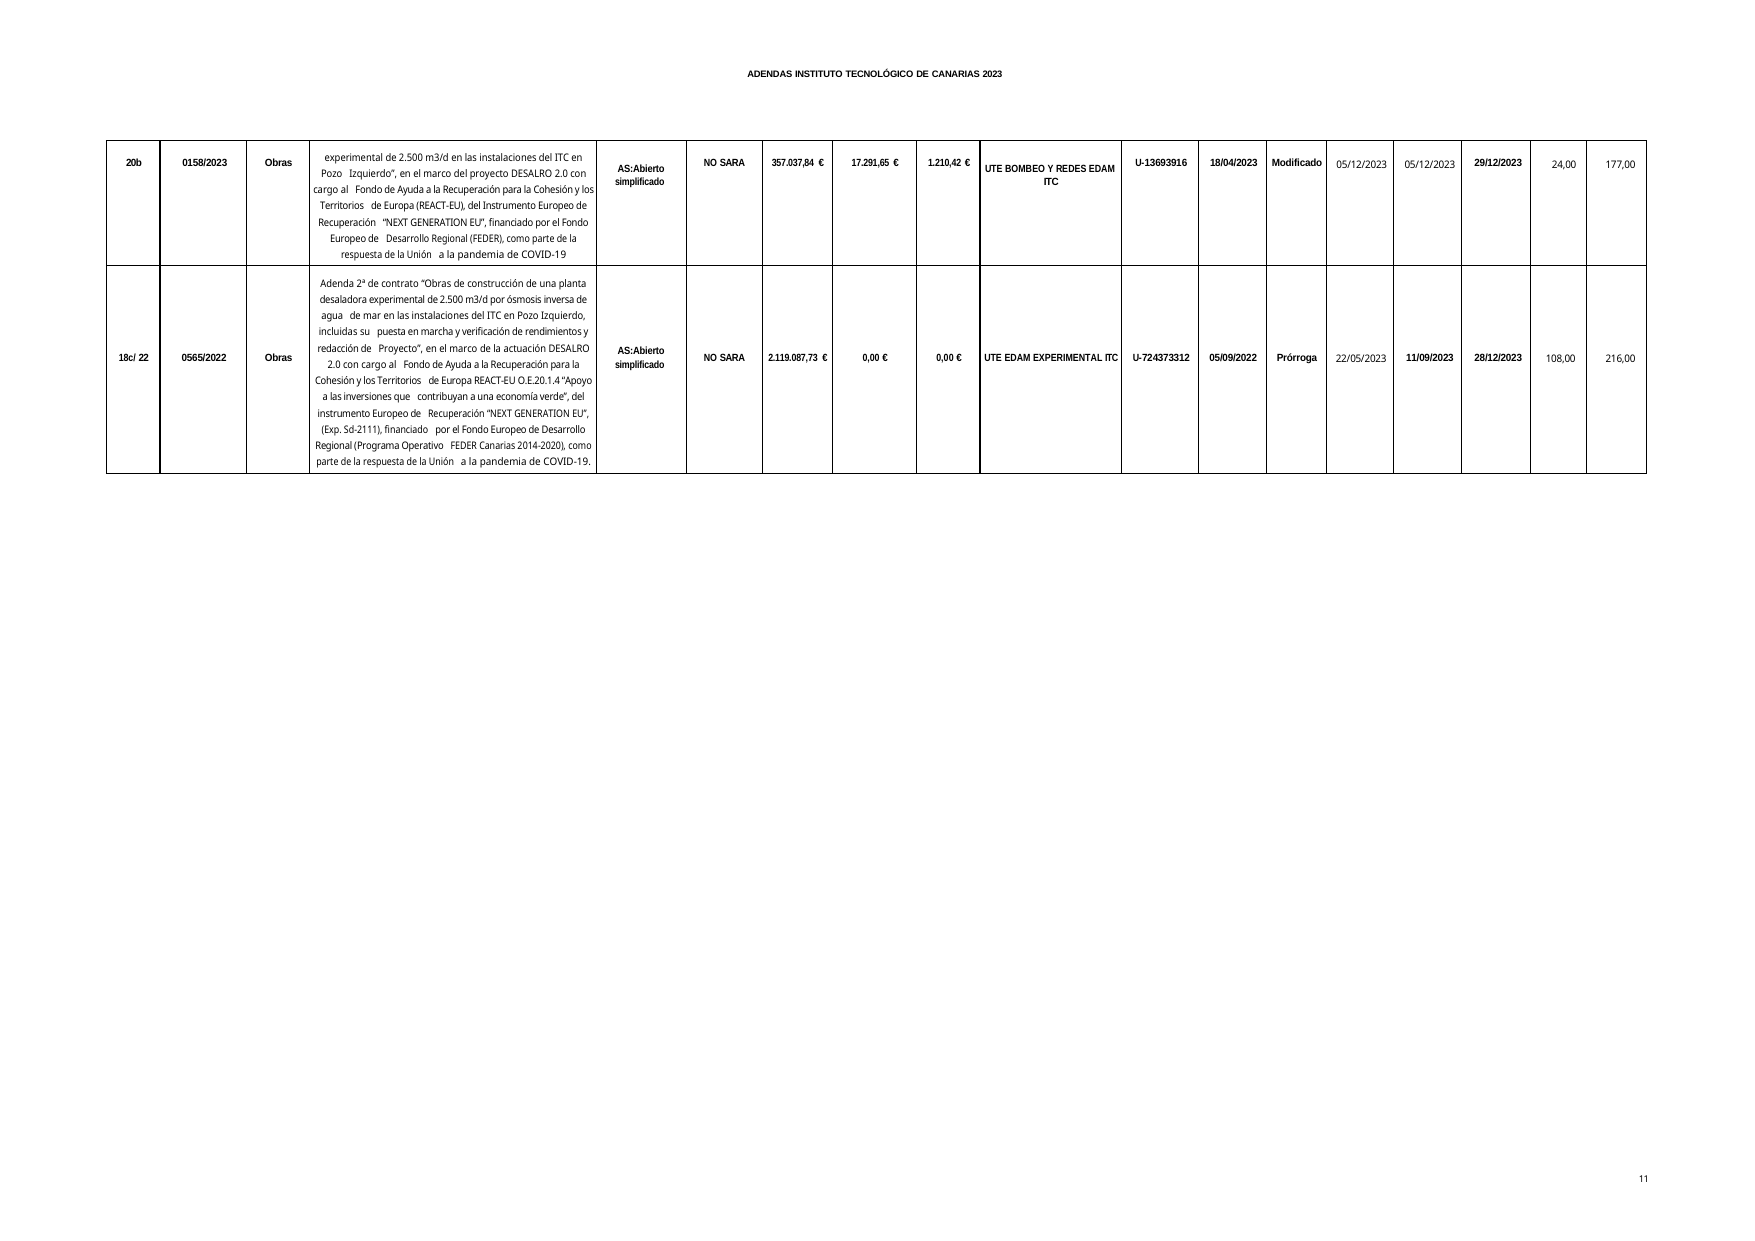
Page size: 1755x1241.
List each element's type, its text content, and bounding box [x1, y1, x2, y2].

table_cell AS:Abierto simplificado [597, 141, 686, 265]
table_cell Modificado [1267, 141, 1326, 265]
table_cell Obras [247, 266, 309, 473]
table_cell 05/12/2023 [1394, 141, 1461, 265]
table_cell 216,00 [1587, 266, 1646, 473]
table_cell 17.291,65 € [833, 141, 916, 265]
table_cell Obras [247, 141, 309, 265]
table_cell 357.037,84 € [763, 141, 832, 265]
table_cell UTE EDAM EXPERIMENTAL ITC [981, 266, 1121, 473]
table_cell 28/12/2023 [1462, 266, 1530, 473]
table_cell 11/09/2023 [1394, 266, 1461, 473]
table_cell NO SARA [687, 141, 762, 265]
table_cell 22/05/2023 [1327, 266, 1393, 473]
table_cell NO SARA [687, 266, 762, 473]
table_cell U-13693916 [1122, 141, 1198, 265]
table_cell 0,00 € [917, 266, 979, 473]
table_cell Adenda 2ª de contrato “Obras de construcción de una planta desaladora experimental de 2.500 m3/d por ósmosis inversa de agua de mar en las instalaciones del ITC en Pozo Izquierdo, incluidas su puesta en marcha y verificación de rendimientos y redacción de Proyecto”, en el marco de la actuación DESALRO 2.0 con cargo al Fondo de Ayuda a la Recuperación para la Cohesión y los Territorios de Europa REACT-EU O.E.20.1.4 “Apoyo a las inversiones que contribuyan a una economía verde”, del instrumento Europeo de Recuperación “NEXT GENERATION EU”, (Exp. Sd-2111), financiado por el Fondo Europeo de Desarrollo Regional (Programa Operativo FEDER Canarias 2014-2020), como parte de la respuesta de la Unión a la pandemia de COVID-19. [310, 266, 596, 473]
table_cell U-724373312 [1122, 266, 1198, 473]
table_cell 18/04/2023 [1199, 141, 1266, 265]
table_cell 2.119.087,73 € [763, 266, 832, 473]
table_cell 0158/2023 [161, 141, 246, 265]
table_cell AS:Abierto simplificado [597, 266, 686, 473]
table_cell 05/12/2023 [1327, 141, 1393, 265]
table_cell 29/12/2023 [1462, 141, 1530, 265]
table_cell 05/09/2022 [1199, 266, 1266, 473]
table_cell UTE BOMBEO Y REDES EDAM ITC [981, 141, 1121, 265]
table_cell 0565/2022 [161, 266, 246, 473]
table_cell 0,00 € [833, 266, 916, 473]
table_cell 1.210,42 € [917, 141, 979, 265]
table_cell Prórroga [1267, 266, 1326, 473]
table_cell 18c/ 22 [107, 266, 159, 473]
table_cell 108,00 [1531, 266, 1586, 473]
table_cell 20b [107, 141, 159, 265]
table_cell 177,00 [1587, 141, 1646, 265]
table_cell 24,00 [1531, 141, 1586, 265]
table_cell experimental de 2.500 m3/d en las instalaciones del ITC en Pozo Izquierdo”, en el marco del proyecto DESALRO 2.0 con cargo al Fondo de Ayuda a la Recuperación para la Cohesión y los Territorios de Europa (REACT-EU), del Instrumento Europeo de Recuperación “NEXT GENERATION EU”, financiado por el Fondo Europeo de Desarrollo Regional (FEDER), como parte de la respuesta de la Unión a la pandemia de COVID-19 [310, 141, 596, 265]
